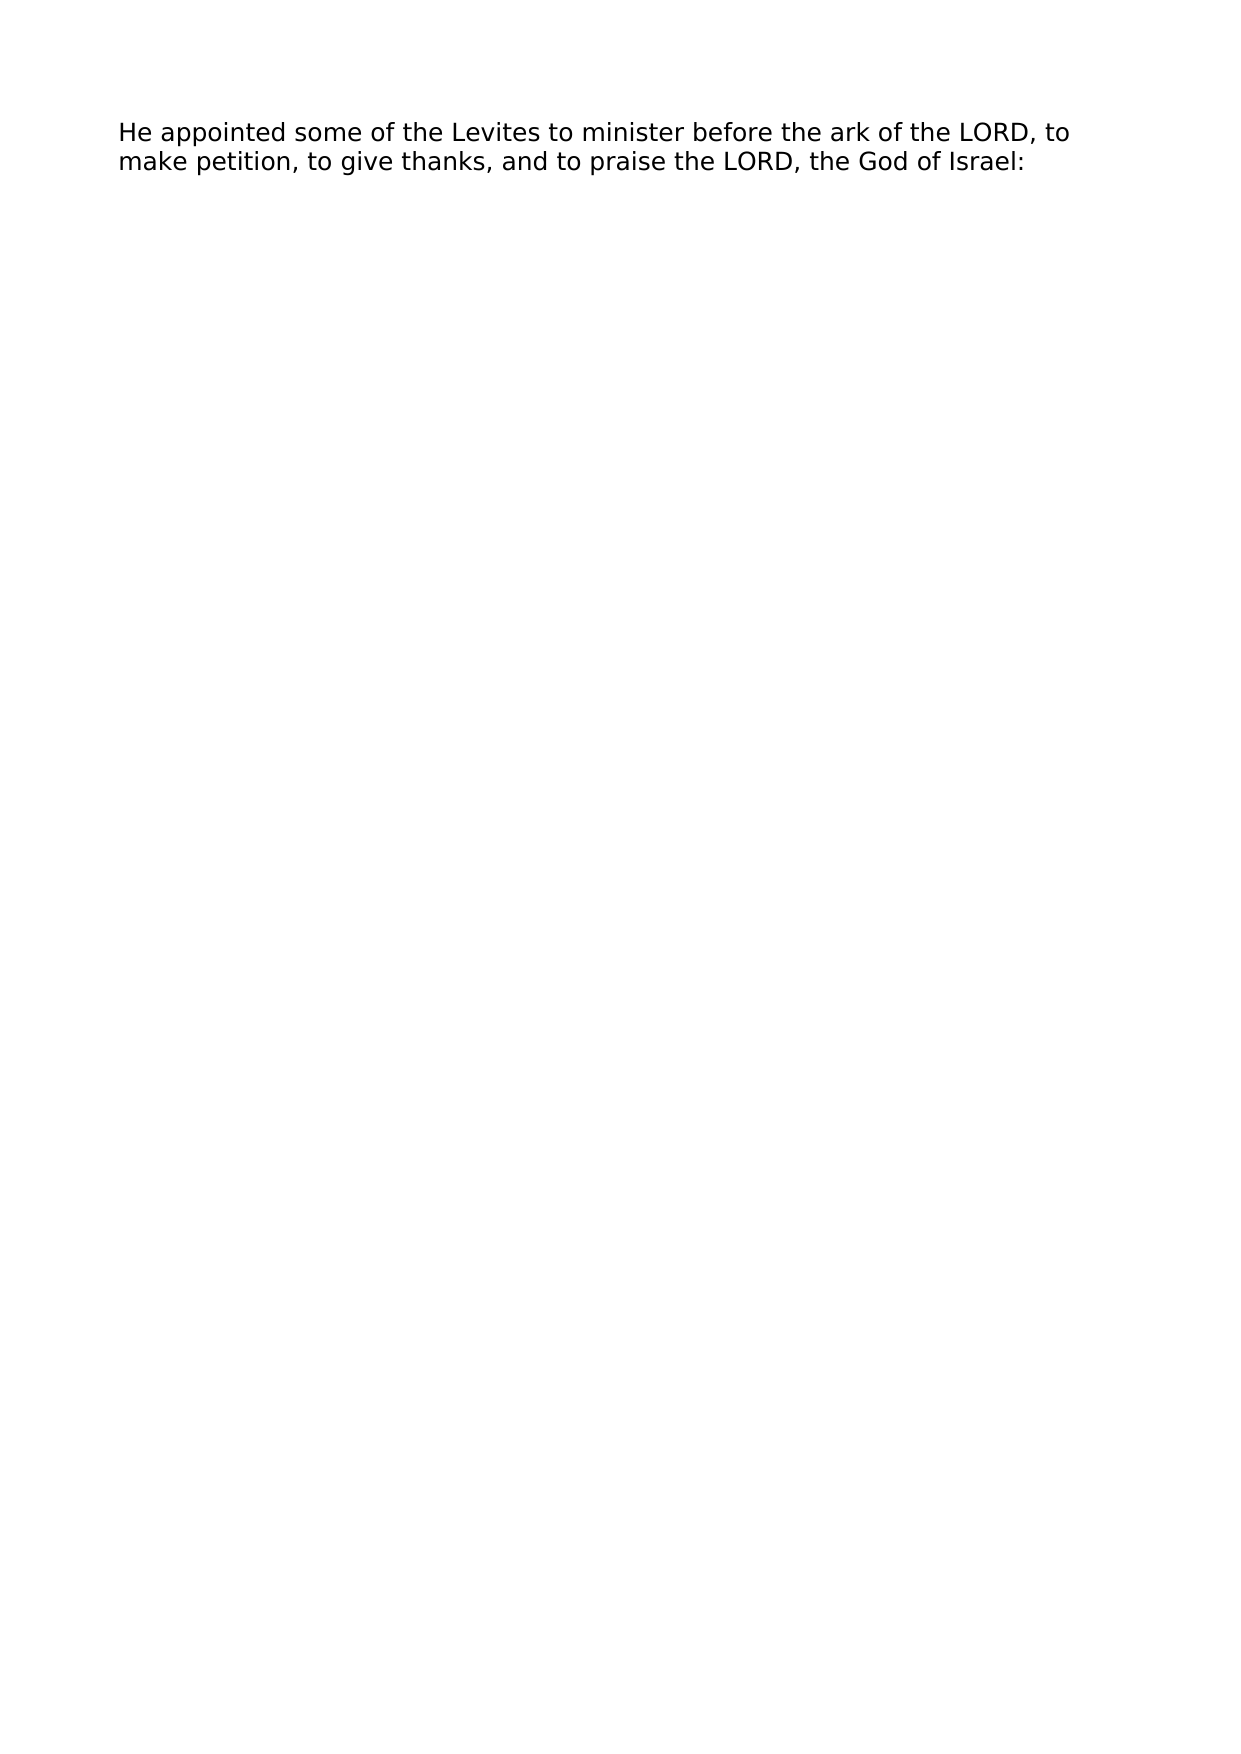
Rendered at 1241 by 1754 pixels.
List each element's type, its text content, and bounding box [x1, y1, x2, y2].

text He appointed some of the Levites to minister before the ark of the LORD, to make petition, to give thanks, and to praise the LORD, the God of Israel: [118, 118, 1122, 176]
